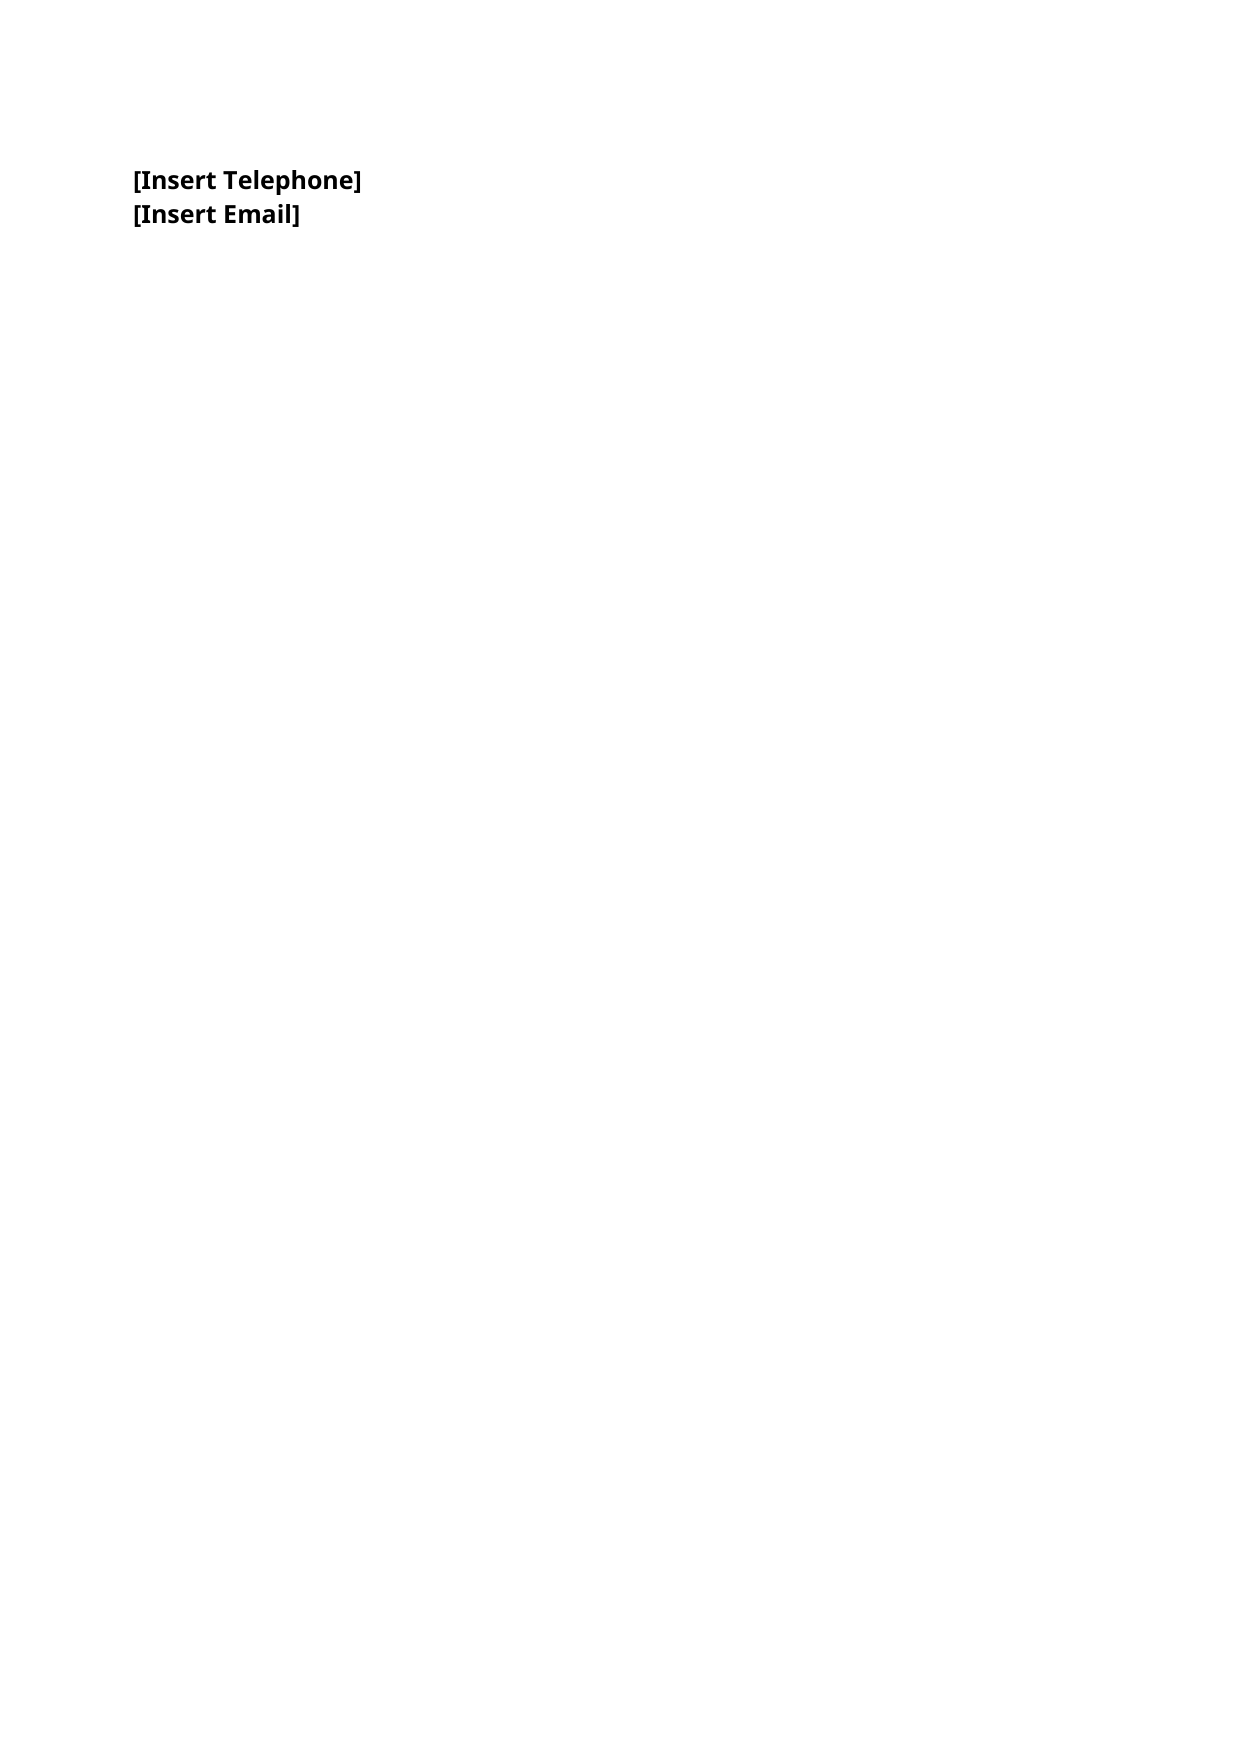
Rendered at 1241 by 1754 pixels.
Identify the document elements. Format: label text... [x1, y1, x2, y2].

text [Insert Telephone] [133, 162, 1107, 197]
text [Insert Email] [133, 197, 1107, 231]
